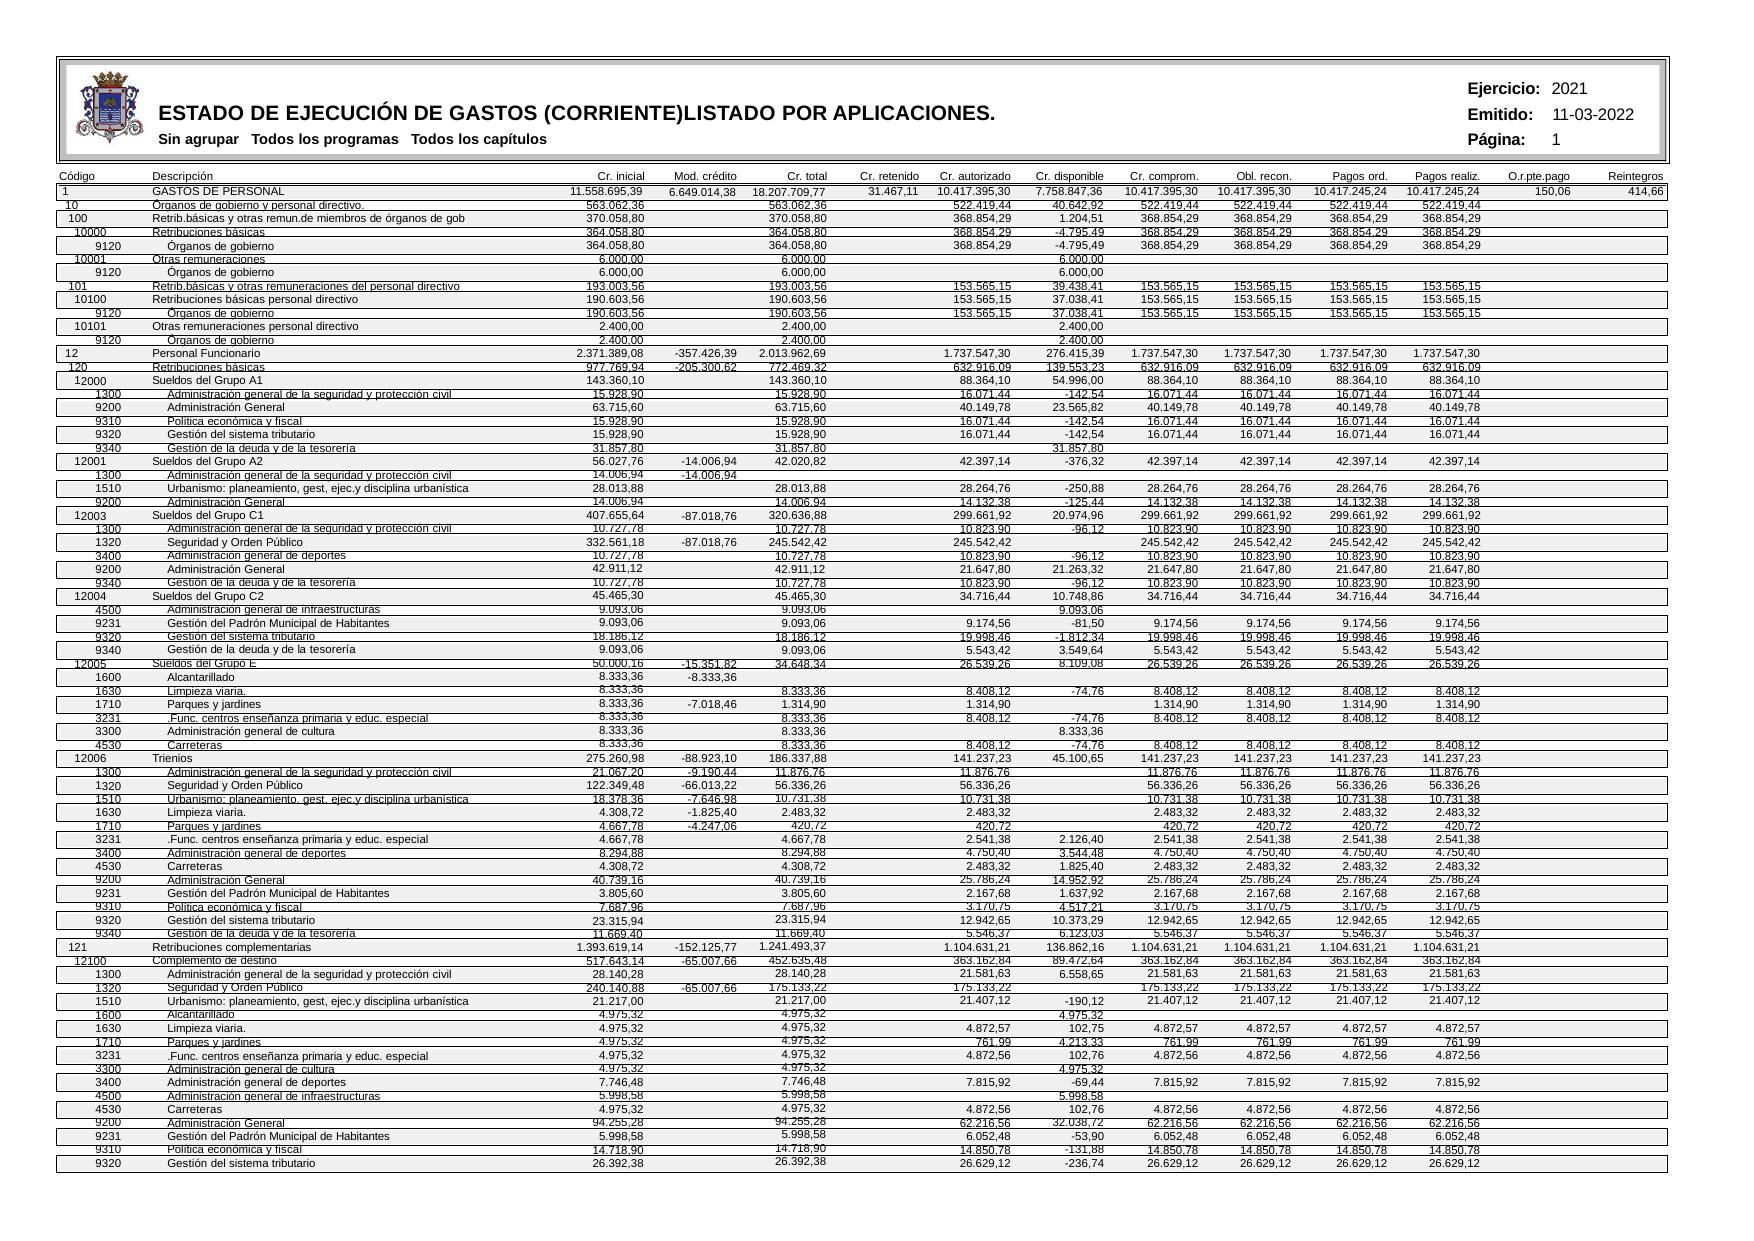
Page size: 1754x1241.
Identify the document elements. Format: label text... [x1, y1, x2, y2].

text 14.132,38 [1147, 496, 1216, 509]
text 600 [102, 672, 138, 684]
text 14.132,38 [1429, 496, 1497, 509]
text 12.942,65 [959, 914, 1028, 927]
picture [57, 237, 1667, 254]
text 9 [95, 914, 102, 927]
text Parques y jardines [167, 699, 452, 711]
text 231 [102, 1130, 138, 1143]
picture [57, 1021, 1667, 1037]
text 3.170,75 [1436, 901, 1498, 913]
text 34.716,44 [1429, 590, 1497, 603]
text 245.542,42 [1233, 537, 1308, 549]
text -125,44 [1064, 496, 1121, 509]
text 761,99 [1256, 1036, 1308, 1049]
text 37.038,41 [1052, 307, 1121, 320]
text 2004 [81, 591, 123, 603]
text Gestión del Padrón Municipal de Habitantes [167, 887, 491, 900]
text 630 [102, 685, 138, 698]
text 2.126,40 [1059, 834, 1121, 846]
text 5.546,37 [966, 927, 1028, 940]
text 139.553,23 [1046, 361, 1121, 374]
text 6.052,48 [966, 1131, 1028, 1143]
text 10.823,90 [1240, 550, 1308, 563]
text 34.716,44 [1336, 590, 1404, 603]
text 153.565,15 [953, 280, 1028, 293]
text -88.923,10 [681, 753, 753, 766]
text Gestión del sistema tributario [167, 914, 491, 927]
text 9 [95, 1143, 102, 1156]
text 88.364,10 [1429, 375, 1498, 387]
text 45.465,30 [775, 590, 843, 603]
text Órganos de gobierno [167, 307, 482, 320]
text 320 [102, 780, 138, 792]
text 141.237,23 [1141, 753, 1216, 765]
picture [57, 724, 599, 740]
text 368.854,29 [953, 226, 1028, 239]
text 14.132,38 [1240, 496, 1308, 509]
text 2.400,00 [599, 334, 661, 347]
text 16.071,44 [959, 388, 1028, 401]
text 8.333,36 [781, 739, 843, 752]
text 400 [102, 1076, 138, 1089]
text Administración General [167, 1117, 452, 1130]
text 200 [102, 496, 138, 509]
picture [57, 57, 1669, 163]
text Obl. recon. [1236, 171, 1309, 183]
text 19.998,46 [1336, 631, 1404, 644]
text 63.715,60 [592, 402, 661, 414]
text .Func. centros enseñanza primaria y educ. especial [167, 834, 491, 846]
text 31.857,80 [1052, 442, 1121, 454]
text 522.419,44 [1233, 199, 1309, 212]
text 340 [102, 577, 138, 590]
text 522.419,44 [1329, 199, 1405, 212]
text 9 [95, 901, 102, 913]
picture [57, 777, 1667, 794]
text 276.415,39 [1046, 348, 1121, 361]
text Cr. retenido [860, 171, 937, 183]
text ESTADO DE EJECUCIÓN DE GASTOS (CORRIENTE)LISTADO POR APLICACIONES. [158, 101, 1024, 124]
text 10.823,90 [1336, 523, 1404, 536]
text 16.071,44 [1429, 428, 1498, 441]
text 21.217,00 [592, 995, 661, 1008]
text 6.000,00 [781, 253, 850, 266]
text 16.071,44 [1429, 415, 1498, 428]
text 363.162,84 [1329, 954, 1404, 967]
text Retribuciones básicas [152, 226, 487, 239]
text Otras remuneraciones personal directivo [152, 321, 482, 333]
text GASTOS DE PERSONAL [152, 186, 487, 198]
text 1 [95, 483, 102, 495]
text 8.408,12 [1342, 685, 1404, 698]
text 368.854,29 [1233, 239, 1309, 252]
text 231 [102, 618, 138, 631]
picture [57, 1102, 1667, 1118]
text -81,50 [1071, 617, 1121, 630]
text 1.314,90 [1246, 699, 1308, 711]
text 2.167,68 [966, 887, 1028, 900]
text 26.539,26 [1240, 658, 1308, 671]
text 630 [102, 807, 138, 819]
text Carreteras [167, 861, 491, 873]
text Limpieza viaria. [167, 807, 491, 819]
text 16.071,44 [1240, 415, 1308, 428]
text 1 [95, 523, 102, 536]
text 1.314,90 [1436, 699, 1498, 711]
text 530 [102, 860, 138, 873]
text 31.857,80 [775, 442, 843, 454]
text 632.916,09 [1329, 361, 1404, 374]
text 12.942,65 [1336, 914, 1404, 927]
text 10.823,90 [1147, 577, 1216, 589]
text 21.647,80 [1336, 563, 1404, 576]
text 2.483,32 [781, 806, 843, 819]
text 4.872,56 [1436, 1050, 1498, 1062]
text 32.038,72 [1052, 1117, 1121, 1129]
text 245.542,42 [953, 537, 1028, 549]
text 8.408,12 [1246, 685, 1308, 698]
text 10.823,90 [1147, 523, 1216, 536]
text 320 [102, 982, 138, 995]
text Administración general de la seguridad y protección civil [167, 766, 491, 779]
text -69,44 [1071, 1076, 1121, 1089]
text -152.125,77 [674, 942, 753, 954]
text 1.314,90 [966, 699, 1028, 711]
text 10.823,90 [1240, 523, 1308, 536]
text 6.000,00 [781, 267, 843, 279]
text Cr. autorizado [939, 171, 1028, 183]
text -15.351,82 [681, 658, 753, 671]
text 2.400,00 [1059, 321, 1121, 333]
text 1.737.547,30 [943, 348, 1028, 361]
text Limpieza viaria. [167, 685, 452, 698]
text 15.928,90 [592, 428, 661, 441]
text 10.727,78 [775, 577, 843, 589]
text 4.975,32 [599, 1036, 661, 1048]
text 12.942,65 [1429, 914, 1498, 927]
text Sueldos del Grupo C2 [152, 590, 491, 603]
text 37.038,41 [1052, 294, 1121, 306]
text 8.408,12 [1153, 685, 1216, 698]
text 1.737.547,30 [1320, 348, 1404, 361]
text 40.149,78 [1336, 402, 1404, 414]
text 0100 [81, 294, 123, 306]
text 19.998,46 [959, 631, 1028, 644]
text 4 [95, 1090, 102, 1102]
text 14.132,38 [959, 496, 1028, 509]
text 3 [95, 1063, 102, 1076]
text 56.336,26 [775, 779, 843, 792]
text 1 [95, 388, 102, 401]
text 10.373,29 [1052, 914, 1121, 927]
text Administración general de la seguridad y protección civil [167, 469, 491, 482]
text 420,72 [976, 820, 1028, 833]
text 1.241.493,37 [759, 941, 843, 953]
text 320 [102, 429, 138, 441]
text 8.333,36 [599, 697, 661, 710]
text 400 [102, 550, 138, 563]
text 12.942,65 [1147, 914, 1216, 927]
text 5.546,37 [1153, 927, 1216, 940]
text 25.786,24 [1429, 874, 1498, 886]
text 56.027,76 [592, 455, 661, 468]
text 143.360,10 [768, 375, 843, 387]
text 0000 [81, 226, 123, 239]
text 3.549,64 [1059, 644, 1121, 657]
picture [57, 507, 1667, 524]
text 175.133,22 [1329, 981, 1404, 994]
text 300 [102, 1063, 138, 1076]
text -376,32 [1064, 455, 1121, 468]
text 6.649.014,38 18.207.709,77 [669, 186, 850, 198]
text 3 [95, 1049, 102, 1062]
text 370.058,80 [586, 213, 662, 225]
text 3.170,75 [1153, 901, 1216, 913]
text 8.333,36 [599, 724, 661, 737]
text Administración general de deportes [167, 1077, 452, 1089]
text Cr. comprom. [1130, 171, 1216, 183]
text 28.013,88 [592, 482, 661, 495]
text 26.392,38 [775, 1156, 843, 1168]
text 1.737.547,30 [1131, 348, 1216, 361]
text 9 [95, 442, 102, 455]
text 4.872,56 [1342, 1050, 1404, 1062]
text 2.167,68 [1342, 887, 1404, 900]
text 11.876,76 [1429, 766, 1498, 779]
text 40.149,78 [1429, 402, 1498, 414]
text 10.417.245,24 [1406, 186, 1498, 198]
text O.r.pte.pago [1508, 171, 1588, 183]
text 300 [102, 766, 138, 779]
text 299.661,92 [1422, 510, 1497, 522]
text 4.872,56 [966, 1104, 1028, 1116]
text 8.408,12 [1342, 739, 1404, 752]
text -4.795,49 [1055, 239, 1121, 252]
text 5.546,37 [1342, 927, 1404, 940]
text 4.975,32 [599, 1049, 661, 1062]
text -66.013,22 [681, 780, 753, 792]
picture [57, 184, 1667, 200]
text 2.483,32 [1342, 860, 1404, 873]
text 26.539,26 [1147, 658, 1216, 671]
text 364.058,80 [768, 226, 850, 239]
text 10.417.245,24 [1313, 186, 1405, 198]
text 370.058,80 [768, 213, 850, 226]
text 153.565,15 [1422, 294, 1497, 306]
text 3 [95, 833, 102, 846]
text 21.407,12 [1429, 994, 1498, 1007]
text 26.629,12 [1147, 1157, 1216, 1170]
text 1 [74, 510, 81, 522]
text 94.255,28 [592, 1116, 661, 1129]
text 320 [102, 1157, 138, 1170]
text 368.854,29 [953, 213, 1028, 225]
text 3 [95, 847, 102, 859]
text 1 [74, 753, 81, 766]
text -1.825,40 [687, 807, 753, 819]
text 16.071,44 [1240, 428, 1308, 441]
picture [57, 642, 1667, 659]
text 452.635,48 [768, 954, 843, 967]
text Gestión del sistema tributario [167, 630, 491, 643]
text 2.371.389,08 [576, 348, 661, 361]
text 14.132,38 [1336, 496, 1404, 509]
text 9.174,56 [1435, 618, 1497, 631]
text 310 [102, 901, 138, 913]
text 632.916,09 [1233, 361, 1308, 374]
text 14.006,94 [592, 496, 661, 508]
text Retrib.básicas y otras remuneraciones del personal directivo [152, 280, 482, 293]
picture [57, 399, 1667, 416]
text 14.718,90 [592, 1144, 661, 1157]
text 11.876,76 [1336, 766, 1404, 779]
text 26.539,26 [1336, 658, 1404, 671]
text 300 [102, 969, 138, 981]
text 5.543,42 [1153, 645, 1216, 657]
picture [57, 967, 1667, 983]
picture [57, 427, 1667, 443]
text 190.603,56 [768, 307, 843, 320]
text 153.565,15 [1141, 307, 1216, 320]
text 21 [74, 942, 123, 954]
text 42.397,14 [1336, 456, 1404, 468]
text -205.300,62 [674, 361, 753, 374]
text Administración general de deportes [167, 550, 491, 562]
text 1.314,90 [1153, 699, 1216, 711]
text 414,66 [1628, 186, 1681, 198]
text Gestión del Padrón Municipal de Habitantes [167, 617, 491, 629]
text 9 [95, 927, 119, 940]
text 4.750,40 [1436, 847, 1498, 859]
text 56.336,26 [1336, 779, 1404, 792]
text 153.565,15 [1329, 307, 1404, 320]
text 8.408,12 [1436, 712, 1498, 725]
text 1 [74, 375, 81, 387]
text 21.581,63 [1240, 968, 1308, 980]
text 10.823,90 [1336, 577, 1404, 589]
text 368.854,29 [1141, 226, 1216, 239]
picture [57, 534, 1667, 551]
text 364.058,80 [768, 240, 850, 252]
text 18.186,12 [592, 630, 661, 643]
text 153.565,15 [1422, 280, 1497, 293]
text 25.786,24 [1240, 874, 1308, 886]
text 00 [74, 213, 104, 226]
text 2.400,00 [781, 334, 843, 347]
text 16.071,44 [959, 428, 1028, 441]
text 7.687,96 [781, 900, 843, 913]
text 16.071,44 [959, 415, 1028, 428]
text 62.216,56 [1336, 1117, 1404, 1130]
text 21.407,12 [1240, 994, 1308, 1007]
text 1 [95, 820, 102, 833]
text Sueldos del Grupo A2 [152, 456, 491, 468]
text 42.397,14 [1147, 456, 1216, 468]
text 102,76 [1068, 1103, 1121, 1116]
text 18.378,36 [592, 793, 661, 806]
text 11.558.695,39 [570, 186, 662, 198]
text 300 [102, 388, 138, 401]
text -96,12 [1071, 523, 1121, 536]
text 21.581,63 [1336, 968, 1404, 980]
text 14.850,78 [1240, 1144, 1308, 1157]
text 9 [95, 496, 102, 509]
picture [57, 211, 1667, 227]
text 6.000,00 [1059, 267, 1121, 279]
text 193.003,56 [586, 280, 661, 293]
text 2000 [81, 375, 123, 387]
text 21.263,32 [1052, 564, 1121, 576]
text 7.815,92 [966, 1077, 1028, 1089]
text 8.408,12 [1153, 739, 1216, 752]
text 10.823,90 [1429, 577, 1497, 589]
text 245.542,42 [768, 537, 843, 549]
text Administración General [167, 563, 491, 576]
text Administración general de cultura [167, 726, 452, 738]
text 1 [95, 1022, 119, 1035]
text 2.483,32 [966, 860, 1028, 873]
picture [57, 939, 1667, 956]
text 2006 [81, 753, 123, 766]
text 0101 [81, 321, 123, 333]
text 1.314,90 [781, 699, 843, 711]
text 5.546,37 [1436, 927, 1498, 940]
text 88.364,10 [959, 375, 1028, 387]
text 20 [74, 361, 104, 374]
picture [57, 1047, 1667, 1064]
text Parques y jardines [167, 1036, 277, 1049]
text 175.133,22 [768, 981, 843, 994]
text 9 [95, 415, 102, 428]
text 8.408,12 [1436, 739, 1498, 752]
text 4.872,57 [1246, 1023, 1308, 1036]
text 6.000,00 [599, 267, 661, 279]
text 0001 [81, 253, 123, 266]
text Personal Funcionario [152, 348, 473, 361]
text 368.854,29 [1422, 213, 1498, 225]
text 8.333,36 [599, 684, 661, 696]
text 10.727,78 [592, 549, 661, 562]
text -8.333,36 [687, 672, 753, 684]
text 10.748,86 [1052, 591, 1121, 603]
text 9 [95, 1130, 102, 1143]
text Administración General [167, 874, 491, 887]
text 4.750,40 [1246, 847, 1308, 859]
text 200 [102, 874, 138, 887]
text 42.397,14 [1240, 456, 1308, 468]
text 4.872,56 [1246, 1104, 1308, 1116]
text 8.333,36 [781, 685, 843, 698]
text -190,12 [1064, 996, 1121, 1008]
text 01 [74, 280, 123, 293]
text 10.727,78 [592, 576, 661, 589]
text 56.336,26 [1147, 779, 1216, 792]
text 34.716,44 [1147, 590, 1216, 603]
text 772.469,32 [768, 361, 843, 374]
text 62.216,56 [1147, 1117, 1216, 1130]
text 2003 [81, 510, 123, 522]
text 1 [95, 982, 102, 995]
text 21.581,63 [1147, 968, 1216, 980]
text 28.264,76 [1429, 483, 1497, 496]
text 16.071,44 [1147, 428, 1216, 441]
text 2 [72, 348, 104, 361]
text Sueldos del Grupo C1 [152, 509, 491, 522]
text 710 [102, 820, 138, 833]
text 1.104.631,21 [1131, 941, 1216, 953]
text 364.058,80 [586, 226, 662, 239]
picture [57, 669, 1667, 686]
text -74,76 [1071, 685, 1121, 698]
text 190.603,56 [586, 307, 661, 320]
text 2.541,38 [1153, 833, 1216, 846]
text 517.643,14 [586, 955, 661, 968]
text 6.123,03 [1059, 928, 1121, 941]
text -74,76 [1071, 739, 1121, 752]
text 28.264,76 [1336, 483, 1404, 496]
text 23.315,94 [775, 914, 843, 926]
text 136.862,16 [1046, 941, 1121, 954]
text 34.716,44 [959, 590, 1028, 603]
text 42.020,82 [775, 455, 843, 468]
text 14.718,90 [775, 1142, 843, 1155]
text 141.237,23 [1422, 753, 1498, 765]
text 231 [102, 712, 138, 725]
text 120 [102, 267, 138, 279]
text Sueldos del Grupo E [152, 657, 491, 670]
text 7.687,96 [599, 901, 661, 914]
text 8.333,36 [599, 737, 661, 750]
text 10.823,90 [1336, 550, 1404, 563]
text 530 [102, 739, 138, 752]
text Pagos ord. [1332, 171, 1405, 183]
text 8.109,08 [1059, 658, 1121, 671]
text 2.013.962,69 [759, 348, 843, 361]
text 9 [95, 402, 102, 414]
text 5.543,42 [1435, 645, 1497, 657]
text 62.216,56 [959, 1117, 1028, 1130]
text 9.093,06 [781, 645, 843, 657]
text 1 [68, 213, 74, 226]
text 1 [95, 969, 102, 981]
text 8.408,12 [1246, 739, 1308, 752]
text 21.407,12 [1147, 994, 1216, 1007]
text 16.071,44 [1240, 388, 1308, 401]
text 141.237,23 [1233, 753, 1308, 765]
text 8.333,36 [599, 711, 661, 723]
text 4 [95, 604, 102, 617]
text 19.998,46 [1429, 631, 1497, 644]
text 299.661,92 [1329, 510, 1404, 522]
text 14.006,94 [775, 496, 843, 509]
text 120 [102, 240, 138, 252]
text 1.737.547,30 [1413, 348, 1498, 361]
text 600 [102, 1009, 138, 1022]
text 8.408,12 [966, 685, 1028, 698]
text 1.737.547,30 [1224, 348, 1308, 361]
text 9.174,56 [966, 618, 1028, 631]
text 8.408,12 [966, 712, 1028, 725]
text 10.731,38 [1240, 793, 1308, 806]
text 2.167,68 [1246, 887, 1308, 900]
text 15.928,90 [775, 428, 843, 441]
text 9.174,56 [1153, 618, 1216, 631]
text 25.786,24 [1147, 874, 1216, 886]
text 88.364,10 [1147, 375, 1216, 387]
text -1.812,34 [1055, 631, 1121, 644]
text Limpieza viaria. [167, 1022, 491, 1034]
text 14.850,78 [1336, 1144, 1404, 1157]
text 340 [102, 442, 138, 455]
text Órganos de gobierno [167, 267, 291, 279]
text 4.872,56 [1246, 1050, 1308, 1062]
text 16.071,44 [1147, 415, 1216, 428]
text 363.162,84 [1422, 954, 1498, 967]
text 510 [102, 483, 138, 495]
text 5.998,58 [1059, 1090, 1121, 1102]
text 102,75 [1068, 1023, 1121, 1035]
text 632.916,09 [1141, 361, 1216, 374]
text 21.647,80 [1240, 563, 1308, 576]
text 23.315,94 [592, 915, 661, 927]
text 34.648,34 [775, 658, 843, 671]
text 1 [1551, 130, 1586, 149]
text 6.558,65 [1059, 968, 1121, 981]
text 19.998,46 [1240, 631, 1308, 644]
text 153.565,15 [953, 307, 1028, 320]
picture [57, 912, 1667, 929]
text 56.336,26 [1429, 779, 1498, 792]
text Urbanismo: planeamiento, gest, ejec.y disciplina urbanística [167, 482, 491, 495]
text 231 [102, 833, 138, 846]
text 28.264,76 [1147, 483, 1216, 496]
text 1 [95, 996, 102, 1008]
text 4.975,32 [781, 1035, 843, 1047]
text 9 [95, 428, 119, 441]
text 630 [102, 1023, 138, 1035]
text 363.162,84 [1141, 954, 1216, 967]
text 16.071,44 [1147, 388, 1216, 401]
text Administración general de deportes [167, 847, 491, 860]
text 2.541,38 [966, 833, 1028, 846]
text 4.975,32 [599, 1063, 661, 1075]
text -7.646,98 [687, 793, 753, 806]
text 530 [102, 1103, 138, 1116]
text 54.996,00 [1052, 375, 1121, 387]
text 40.149,78 [1240, 402, 1308, 414]
text 39.438,41 [1052, 280, 1121, 293]
text 9 [95, 563, 119, 576]
text Administración General [167, 402, 473, 414]
text 4.975,32 [781, 1048, 843, 1061]
text 1 [68, 942, 74, 954]
text Gestión de la deuda y de la tesorería [167, 442, 491, 455]
text 193.003,56 [768, 280, 843, 293]
text -142,54 [1064, 415, 1121, 428]
text 500 [102, 1090, 138, 1102]
text 563.062,36 [768, 199, 850, 212]
picture [57, 832, 1667, 848]
text 2.483,32 [1436, 860, 1498, 873]
text Reintegros [1608, 171, 1681, 183]
text 368.854,29 [1329, 213, 1405, 225]
text 16.071,44 [1336, 388, 1404, 401]
text -250,88 [1064, 483, 1121, 496]
text 6.052,48 [1246, 1131, 1308, 1143]
text 21.647,80 [1429, 563, 1497, 576]
text 10.823,90 [1147, 550, 1216, 563]
text 2001 [81, 456, 123, 468]
text 11.876,76 [1147, 766, 1216, 779]
text 299.661,92 [1233, 510, 1308, 522]
text 368.854,29 [1329, 239, 1405, 252]
text 14.952,92 [1052, 874, 1121, 887]
picture [57, 886, 1667, 902]
text Página: [1467, 130, 1551, 149]
text 563.062,36 [586, 199, 662, 212]
text 153.565,15 [1141, 280, 1216, 293]
text 26.392,38 [592, 1158, 661, 1170]
text 6.000,00 [599, 253, 662, 266]
text 4 [95, 739, 102, 752]
text 1 [68, 361, 74, 374]
text 11.876,76 [959, 766, 1028, 779]
text -87.018,76 [681, 537, 753, 549]
text 761,99 [1445, 1036, 1498, 1049]
picture [57, 859, 1667, 875]
text 28.264,76 [1240, 483, 1308, 496]
text 5.546,37 [1246, 927, 1308, 940]
text 4.872,56 [1153, 1104, 1216, 1116]
text 9.093,06 [1059, 604, 1121, 617]
text 5.543,42 [1246, 645, 1308, 657]
text Otras remuneraciones [152, 253, 292, 266]
text 150,06 [1535, 186, 1588, 198]
text Administración general de infraestructuras [167, 603, 491, 616]
text Órganos de gobierno [167, 334, 482, 347]
text 4.872,56 [966, 1050, 1028, 1062]
text 175.133,22 [1233, 981, 1308, 994]
text 300 [102, 469, 138, 482]
picture [57, 616, 1667, 632]
text 42.911,12 [592, 563, 661, 576]
text 56.336,26 [959, 779, 1028, 792]
text .Func. centros enseñanza primaria y educ. especial [167, 1050, 452, 1062]
text 761,99 [1352, 1036, 1404, 1049]
text 1 [74, 658, 81, 671]
text 4.872,57 [1342, 1023, 1404, 1036]
text 2.483,32 [966, 806, 1028, 819]
text 4.667,78 [781, 833, 843, 846]
text 7.758.847,36 [1036, 186, 1121, 198]
text 21.407,12 [1336, 994, 1404, 1007]
text 4.975,32 [1059, 1063, 1121, 1076]
text 10.823,90 [1429, 550, 1497, 563]
text 1 [95, 469, 102, 482]
text 10.823,90 [959, 523, 1028, 536]
text 4.872,57 [966, 1023, 1028, 1036]
text 3 [95, 712, 102, 725]
text 9.174,56 [1342, 618, 1404, 631]
text 368.854,29 [1141, 239, 1216, 252]
text 320 [102, 631, 138, 644]
text 143.360,10 [586, 375, 661, 387]
text 4.750,40 [966, 847, 1028, 859]
text 9 [95, 874, 102, 886]
text -53,90 [1071, 1130, 1121, 1143]
text 153.565,15 [1141, 294, 1216, 306]
text 2.167,68 [1436, 887, 1498, 900]
text 240.140,88 [586, 982, 661, 995]
text 175.133,22 [1141, 981, 1216, 994]
text 7.746,48 [599, 1076, 661, 1089]
text 15.928,90 [592, 388, 661, 401]
text 21.647,80 [959, 563, 1028, 576]
text 2.483,32 [1342, 806, 1404, 819]
text 320 [102, 914, 138, 927]
text -65.007,66 [681, 982, 753, 995]
text 1 [74, 321, 81, 333]
picture [57, 292, 1667, 308]
text 407.655,64 [586, 509, 661, 522]
text Urbanismo: planeamiento, gest, ejec.y disciplina urbanística [167, 995, 491, 1008]
text 14.850,78 [959, 1144, 1028, 1157]
text 141.237,23 [1329, 753, 1404, 765]
text 7.815,92 [1246, 1077, 1308, 1089]
text Retribuciones básicas [152, 361, 473, 374]
picture [57, 372, 1667, 389]
text 10.731,38 [775, 793, 843, 806]
text 15.928,90 [592, 415, 661, 428]
text 2.483,32 [1153, 860, 1216, 873]
text 320.636,88 [768, 510, 843, 522]
text 10.417.395,30 [937, 186, 1028, 198]
text Descripción [152, 171, 487, 183]
text 153.565,15 [1233, 294, 1308, 306]
text 368.854,29 [1422, 239, 1498, 252]
text 3 [95, 726, 102, 738]
picture [661, 724, 1667, 740]
text 12.942,65 [1240, 914, 1308, 927]
text 11.876,76 [1240, 766, 1308, 779]
text 2.541,38 [1436, 833, 1498, 846]
text 26.629,12 [1429, 1157, 1497, 1170]
text -142,54 [1064, 388, 1121, 401]
text 2.541,38 [1342, 833, 1404, 846]
text Gestión del sistema tributario [167, 1158, 336, 1171]
text 761,99 [976, 1036, 1028, 1049]
text Administración general de la seguridad y protección civil [167, 968, 491, 981]
text 45.100,65 [1052, 753, 1121, 766]
text 5.998,58 [599, 1130, 661, 1142]
text 4.308,72 [599, 860, 661, 873]
text Cr. total [787, 171, 844, 183]
text 420,72 [1163, 820, 1216, 833]
text 0 [72, 199, 95, 212]
text 40.149,78 [1147, 402, 1216, 414]
text 632.916,09 [1422, 361, 1498, 374]
text 11.669,40 [592, 928, 661, 941]
text 62.216,56 [1429, 1117, 1497, 1130]
text Política económica y fiscal [167, 1144, 452, 1157]
text 2.483,32 [1153, 806, 1216, 819]
text 1 [65, 199, 72, 212]
text 368.854,29 [953, 239, 1028, 252]
text -9.190,44 [687, 766, 753, 779]
text 6.000,00 [1059, 253, 1121, 266]
text 88.364,10 [1336, 375, 1404, 387]
text 4.872,56 [1435, 1104, 1497, 1116]
text 42.397,14 [959, 456, 1028, 468]
text 1.204,51 [1059, 213, 1121, 225]
text 1.104.631,21 [1224, 941, 1308, 953]
text 16.071,44 [1429, 388, 1498, 401]
text 5.998,58 [781, 1088, 843, 1101]
text 50.000,16 [592, 657, 661, 669]
text 1.825,40 [1059, 861, 1121, 873]
text Política económica y fiscal [167, 415, 321, 428]
text .Func. centros enseñanza primaria y educ. especial [167, 712, 452, 725]
text Sueldos del Grupo A1 [152, 375, 473, 387]
text 122.349,48 [586, 780, 661, 792]
text 10.823,90 [1240, 577, 1308, 589]
text 62.216,56 [1240, 1117, 1308, 1130]
text 368.854,29 [1141, 213, 1216, 225]
picture [57, 319, 1667, 335]
text 88.364,10 [1240, 375, 1308, 387]
text 9.093,06 [599, 617, 661, 629]
text 1.104.631,21 [943, 941, 1028, 953]
picture [57, 481, 1667, 497]
text 9 [95, 267, 102, 279]
text 56.336,26 [1240, 779, 1308, 792]
text 5.998,58 [781, 1129, 843, 1141]
text 63.715,60 [775, 402, 843, 414]
text 10.727,78 [775, 523, 843, 536]
text 14.850,78 [1147, 1144, 1216, 1157]
text 21.407,12 [959, 994, 1028, 1007]
text 420,72 [1445, 820, 1498, 833]
text 7.815,92 [1342, 1077, 1404, 1089]
text 4.517,21 [1059, 901, 1121, 914]
text 5.543,42 [966, 645, 1028, 657]
text 300 [102, 523, 138, 536]
text 10.417.395,30 [1217, 186, 1309, 198]
text 299.661,92 [953, 510, 1028, 522]
text 1.637,92 [1059, 887, 1121, 900]
text 3.805,60 [599, 888, 661, 900]
text -87.018,76 [681, 510, 753, 522]
picture [57, 454, 1667, 470]
picture [57, 1156, 1667, 1172]
text 1 [95, 1036, 102, 1049]
text 10.823,90 [959, 550, 1028, 563]
text 300 [102, 726, 138, 738]
text -131,88 [1064, 1143, 1121, 1156]
text -14.006,94 [681, 456, 753, 468]
text 1.104.631,21 [1320, 941, 1404, 953]
text 34.716,44 [1240, 590, 1308, 603]
text 21.217,00 [775, 994, 843, 1007]
text 1 [62, 186, 112, 198]
text 6.052,48 [1153, 1131, 1216, 1143]
text 200 [102, 402, 138, 414]
text -142,54 [1064, 428, 1121, 441]
text 1 [65, 348, 72, 361]
text 186.337,88 [768, 752, 843, 765]
text 4.975,32 [1059, 1009, 1121, 1022]
text 10.727,78 [775, 550, 843, 563]
text 153.565,15 [1233, 280, 1308, 293]
text 141.237,23 [953, 753, 1028, 765]
text 4.872,57 [1153, 1023, 1216, 1036]
text -14.006,94 [681, 469, 753, 482]
picture [57, 804, 1667, 821]
picture [57, 994, 1667, 1010]
text 4 [95, 1103, 102, 1116]
text 28.264,76 [959, 483, 1028, 496]
text 7.746,48 [781, 1075, 843, 1088]
text 6.052,48 [1435, 1131, 1497, 1143]
text 26.629,12 [959, 1157, 1028, 1170]
text 5.998,58 [599, 1089, 661, 1102]
text 4.975,32 [599, 1103, 661, 1116]
text 368.854,29 [1329, 226, 1405, 239]
text 4.872,56 [1153, 1050, 1216, 1062]
text 9.093,06 [599, 643, 661, 656]
text Seguridad y Orden Público [167, 536, 491, 549]
text 1 [95, 793, 102, 806]
text 522.419,44 [953, 199, 1028, 212]
text -4.795,49 [1055, 226, 1121, 239]
text 31.467,11 [868, 186, 937, 198]
text 368.854,29 [1422, 226, 1498, 239]
text 42.911,12 [775, 563, 843, 576]
text 153.565,15 [953, 294, 1028, 306]
text 9 [95, 644, 119, 657]
text Alcantarillado [167, 1008, 491, 1021]
text Cr. disponible [1036, 171, 1121, 183]
text 10.823,90 [959, 577, 1028, 589]
text 42.397,14 [1429, 456, 1497, 468]
text 400 [102, 847, 138, 860]
text 320 [102, 537, 138, 549]
text 4 [95, 860, 102, 873]
text 245.542,42 [1141, 537, 1216, 549]
text 710 [102, 1036, 138, 1049]
text 340 [102, 645, 138, 657]
picture [57, 346, 1667, 362]
text Código [59, 171, 112, 183]
text 4.750,40 [1342, 847, 1404, 859]
text Retrib.básicas y otras remun.de miembros de órganos de gob [152, 213, 487, 225]
text 3.805,60 [781, 887, 843, 899]
text 31.857,80 [592, 442, 661, 454]
text Gestión del sistema tributario [167, 429, 491, 441]
text Órganos de gobierno y personal directivo. [152, 199, 487, 212]
text 3.544,48 [1059, 847, 1121, 860]
text Seguridad y Orden Público [167, 982, 491, 994]
text 40.739,16 [775, 873, 843, 886]
text 3.170,75 [1246, 901, 1308, 913]
text 332.561,18 [586, 536, 661, 549]
text 2.483,32 [1246, 806, 1308, 819]
text Administración General [167, 496, 491, 509]
text 14.006,94 [592, 469, 661, 481]
picture [57, 264, 1667, 281]
text 1 [74, 456, 81, 468]
text 1 [74, 253, 81, 266]
text 8.294,88 [599, 847, 661, 859]
text 310 [102, 415, 138, 428]
text 10.727,78 [592, 522, 661, 535]
text 6.052,48 [1342, 1131, 1404, 1143]
text 977.769,94 [586, 361, 661, 374]
text Mod. crédito [674, 171, 753, 183]
text 26.629,12 [1336, 1157, 1404, 1170]
text 8.408,12 [966, 739, 1028, 752]
text 9 [95, 618, 102, 630]
text 10.731,38 [1429, 793, 1498, 806]
text 26.539,26 [959, 658, 1028, 671]
text 28.140,28 [592, 968, 661, 981]
text Administración general de la seguridad y protección civil [167, 388, 473, 401]
text 153.565,15 [1233, 307, 1308, 320]
text 21.067,20 [592, 766, 661, 779]
text 28.140,28 [775, 967, 843, 980]
text 3 [95, 1076, 102, 1089]
text 9 [95, 1117, 102, 1129]
text 190.603,56 [586, 294, 661, 306]
text Gestión de la deuda y de la tesorería [167, 644, 491, 656]
text 8.333,36 [599, 670, 661, 683]
text Carreteras [167, 739, 452, 752]
text 21.581,63 [959, 968, 1028, 980]
picture [57, 697, 1667, 713]
text Retribuciones complementarias [152, 941, 491, 954]
text 175.133,22 [953, 981, 1028, 994]
text 21.581,63 [1429, 968, 1498, 980]
text 2.400,00 [782, 321, 843, 333]
text 510 [102, 793, 138, 806]
text 4.975,32 [599, 1022, 661, 1035]
text Urbanismo: planeamiento, gest, ejec.y disciplina urbanística [167, 793, 491, 806]
text 4.872,56 [1342, 1104, 1404, 1116]
text 200 [102, 564, 138, 576]
text 632.916,09 [953, 361, 1028, 374]
text 10.417.395,30 [1124, 186, 1216, 198]
text Trienios [152, 753, 210, 766]
text Órganos de gobierno [167, 240, 292, 252]
text 2.400,00 [1059, 334, 1121, 347]
text 4.872,57 [1436, 1023, 1498, 1036]
text 8.408,12 [1246, 712, 1308, 725]
text 10.731,38 [959, 793, 1028, 806]
text 4.975,32 [781, 1062, 843, 1074]
picture [57, 1129, 1667, 1145]
text 120 [102, 334, 138, 347]
text 420,72 [1256, 820, 1308, 833]
text 4.975,32 [781, 1008, 843, 1021]
picture [57, 562, 1667, 578]
text 1 [74, 294, 81, 306]
picture [57, 751, 1667, 767]
text 2.400,00 [599, 321, 661, 333]
text 5.543,42 [1342, 645, 1404, 657]
text 4.750,40 [1153, 847, 1216, 859]
text 9 [95, 577, 102, 590]
text 4.667,78 [599, 820, 661, 833]
text 1 [95, 537, 102, 549]
text 8.408,12 [1153, 712, 1216, 725]
text 12100 [74, 955, 123, 968]
text Sin agrupar Todos los programas Todos los capítulos [158, 132, 572, 148]
text 23.565,82 [1052, 402, 1121, 414]
text Seguridad y Orden Público [167, 780, 491, 792]
text 153.565,15 [1329, 280, 1404, 293]
text 9 [95, 887, 102, 900]
text Pagos realiz. [1415, 171, 1498, 183]
text Administración general de infraestructuras [167, 1090, 452, 1103]
text 26.539,26 [1429, 658, 1497, 671]
text 1 [68, 280, 74, 293]
text 4.308,72 [599, 807, 661, 819]
text 340 [102, 928, 138, 940]
text 1 [95, 780, 102, 792]
text 26.629,12 [1240, 1157, 1308, 1170]
text 500 [102, 604, 138, 617]
text 190.603,56 [768, 294, 843, 306]
text 102,76 [1068, 1049, 1121, 1062]
text 153.565,15 [1422, 307, 1497, 320]
text Política económica y fiscal [167, 901, 491, 914]
text 4.975,32 [781, 1021, 843, 1034]
text 1 [95, 699, 102, 711]
text 28.013,88 [775, 483, 843, 496]
text 231 [102, 1049, 138, 1062]
text 245.542,42 [1422, 537, 1497, 549]
text 9.174,56 [1246, 618, 1308, 631]
text -236,74 [1064, 1157, 1121, 1170]
text Emitido: 11-03-2022 [1467, 105, 1660, 124]
text 3.170,75 [966, 901, 1028, 913]
text 1 [74, 591, 81, 603]
text 2005 [81, 658, 123, 671]
text 363.162,84 [953, 954, 1028, 967]
text 10.731,38 [1336, 793, 1404, 806]
text Retribuciones básicas personal directivo [152, 294, 482, 306]
picture [57, 1074, 1667, 1091]
text 25.786,24 [959, 874, 1028, 886]
text Alcantarillado [167, 672, 452, 684]
text 1.393.619,14 [576, 942, 661, 954]
text -357.426,39 [674, 348, 753, 361]
text 522.419,44 [1141, 199, 1216, 212]
text Administración general de la seguridad y protección civil [167, 523, 491, 536]
text 21.647,80 [1147, 563, 1216, 576]
text 310 [102, 1143, 138, 1156]
text -65.007,66 [681, 955, 753, 968]
text 4.308,72 [781, 860, 843, 873]
text 9.093,06 [782, 604, 843, 616]
text 420,72 [1352, 820, 1404, 833]
text 368.854,29 [1233, 226, 1309, 239]
text 8.333,36 [781, 712, 843, 725]
text 40.642,92 [1052, 199, 1121, 212]
text 9 [95, 631, 102, 644]
text Gestión del Padrón Municipal de Habitantes [167, 1130, 452, 1143]
text 89.472,64 [1052, 955, 1121, 967]
text 7.815,92 [1436, 1077, 1498, 1089]
text Gestión de la deuda y de la tesorería [167, 928, 491, 941]
text 40.739,16 [592, 874, 661, 887]
text 2.167,68 [1153, 887, 1216, 900]
text 1.104.631,21 [1413, 941, 1498, 953]
text 522.419,44 [1422, 199, 1498, 212]
text 94.255,28 [775, 1115, 843, 1128]
text 3 [95, 550, 102, 563]
text 11.876,76 [775, 766, 843, 779]
text 1 [95, 672, 102, 684]
text Parques y jardines [167, 820, 277, 833]
text 710 [102, 699, 138, 711]
text 8.333,36 [1059, 726, 1121, 738]
text 245.542,42 [1329, 537, 1404, 549]
text 25.786,24 [1336, 874, 1404, 886]
text Administración general de cultura [167, 1063, 452, 1076]
text 275.260,98 [586, 753, 661, 766]
text Complemento de destino [152, 955, 491, 967]
text 8.408,12 [1436, 685, 1498, 698]
text 15.928,90 [775, 415, 843, 428]
text 9.093,06 [781, 618, 843, 631]
text 4.667,78 [599, 833, 661, 846]
text 9.093,06 [599, 603, 661, 616]
text 299.661,92 [1141, 510, 1216, 522]
text -96,12 [1071, 577, 1121, 590]
text 1 [74, 226, 81, 239]
text 16.071,44 [1336, 415, 1404, 428]
text 20.974,96 [1052, 510, 1121, 522]
text 1 [95, 685, 102, 698]
text 45.465,30 [592, 590, 661, 602]
text 4.975,32 [599, 1009, 661, 1022]
text 2.541,38 [1246, 833, 1308, 846]
text 4.975,32 [781, 1102, 843, 1114]
text 19.998,46 [1147, 631, 1216, 644]
text 761,99 [1163, 1036, 1216, 1049]
text 363.162,84 [1233, 954, 1308, 967]
text 231 [102, 887, 138, 900]
text 8.294,88 [781, 847, 843, 859]
text 2.483,32 [1436, 806, 1498, 819]
text 1 [95, 1009, 102, 1022]
text 153.565,15 [1329, 294, 1404, 306]
text 14.850,78 [1429, 1144, 1497, 1157]
text 1 [95, 766, 102, 779]
text 9 [95, 334, 102, 347]
text 15.928,90 [775, 388, 843, 401]
text 420,72 [791, 820, 843, 832]
text 10.731,38 [1147, 793, 1216, 806]
text 10.823,90 [1429, 523, 1497, 536]
text 364.058,80 [586, 239, 662, 252]
picture [57, 589, 1667, 605]
text 3.170,75 [1342, 901, 1404, 913]
text 8.408,12 [1342, 712, 1404, 725]
text 510 [102, 996, 138, 1008]
text -7.018,46 [687, 699, 753, 711]
text 4.213,33 [1059, 1036, 1121, 1049]
text -96,12 [1071, 550, 1121, 563]
text Cr. inicial [597, 171, 662, 183]
text 8.333,36 [781, 726, 843, 738]
text Carreteras [167, 1103, 452, 1116]
text 16.071,44 [1336, 428, 1404, 441]
text 1 [95, 807, 102, 819]
text 200 [102, 1117, 138, 1129]
text 120 [102, 307, 138, 320]
text 7.815,92 [1153, 1077, 1216, 1089]
text 1.314,90 [1342, 699, 1404, 711]
text 11.669,40 [775, 927, 843, 940]
text -4.247,06 [687, 820, 753, 833]
text 175.133,22 [1422, 981, 1498, 994]
text 18.186,12 [775, 631, 843, 644]
text -74,76 [1071, 712, 1121, 725]
text 9 [95, 307, 102, 320]
text 2.483,32 [1246, 860, 1308, 873]
text 368.854,29 [1233, 213, 1309, 225]
text 40.149,78 [959, 402, 1028, 414]
text Gestión de la deuda y de la tesorería [167, 577, 491, 589]
text Ejercicio: 2021 [1467, 79, 1613, 98]
